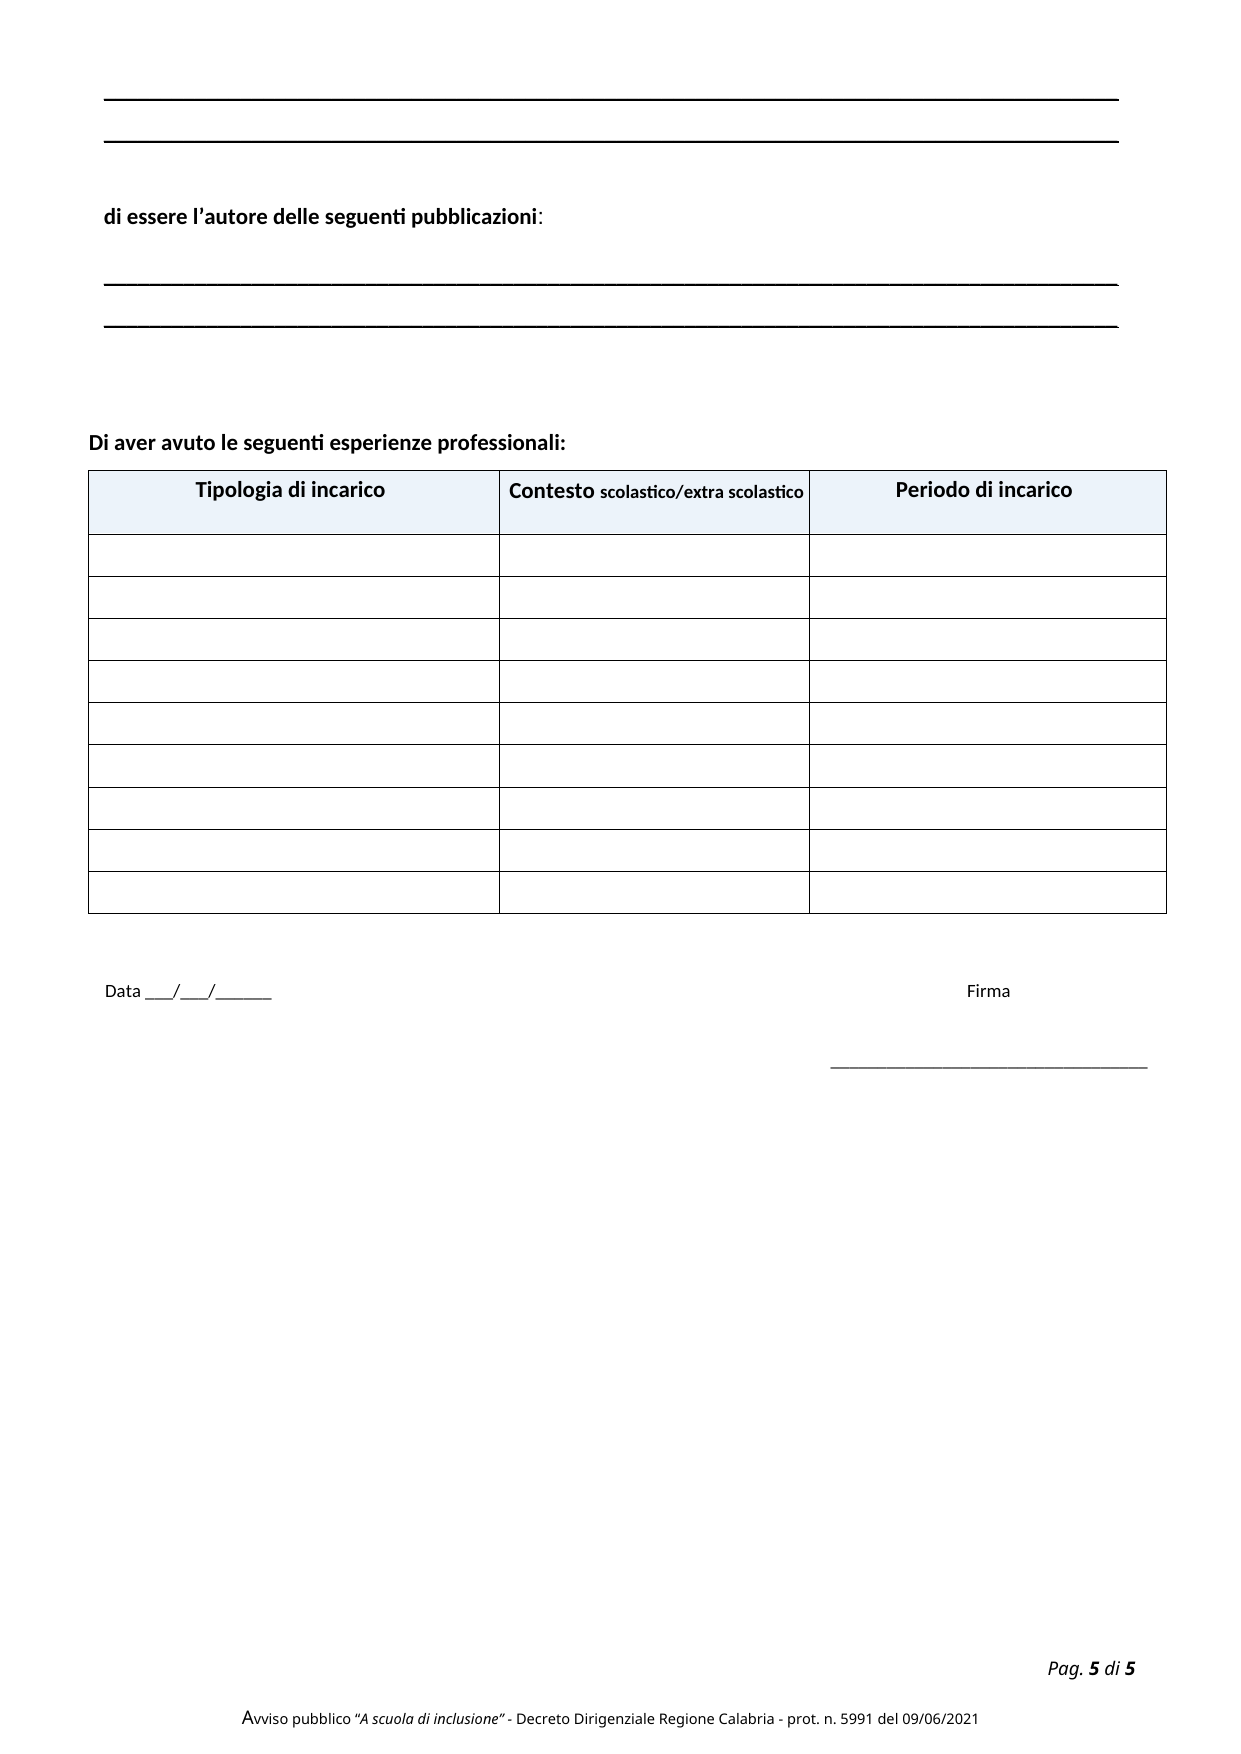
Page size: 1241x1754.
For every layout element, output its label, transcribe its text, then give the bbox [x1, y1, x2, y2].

table_cell [810, 872, 1166, 913]
text di essere l’autore delle seguenti pubblicazioni: [89, 202, 1130, 230]
table_cell [500, 745, 809, 787]
table_cell [89, 619, 499, 660]
table_cell [500, 872, 809, 913]
table_header Periodo di incarico [810, 471, 1166, 533]
table_cell [89, 535, 499, 576]
table_cell [810, 619, 1166, 660]
table_cell [810, 788, 1166, 829]
table_cell [89, 872, 499, 913]
table_cell [810, 830, 1166, 871]
table_header Tipologia di incarico [89, 471, 499, 533]
table_cell [500, 661, 809, 702]
text Data ___/___/______ Firma [101, 979, 1167, 1002]
table_cell [810, 535, 1166, 576]
table_cell [810, 745, 1166, 787]
table_cell [500, 577, 809, 618]
table_cell [500, 535, 809, 576]
table_cell [89, 703, 499, 744]
table_cell [89, 788, 499, 829]
table_cell [810, 661, 1166, 702]
text __________________________________________________________________________________________________________________________________________________________________________________ [103, 261, 1130, 331]
table_cell [810, 577, 1166, 618]
table_cell [810, 703, 1166, 744]
text __________________________________ [752, 1048, 1167, 1071]
table_cell [89, 661, 499, 702]
text __________________________________________________________________________________________________________________________________________________________________________________ [103, 75, 1130, 145]
text Di aver avuto le seguenti esperienze professionali: [89, 428, 1130, 456]
table_header Contesto scolastico/extra scolastico [500, 471, 809, 533]
table_cell [89, 745, 499, 787]
table_cell [500, 788, 809, 829]
table_cell [500, 703, 809, 744]
table_cell [89, 577, 499, 618]
table_cell [89, 830, 499, 871]
table_cell [500, 619, 809, 660]
table_cell [500, 830, 809, 871]
